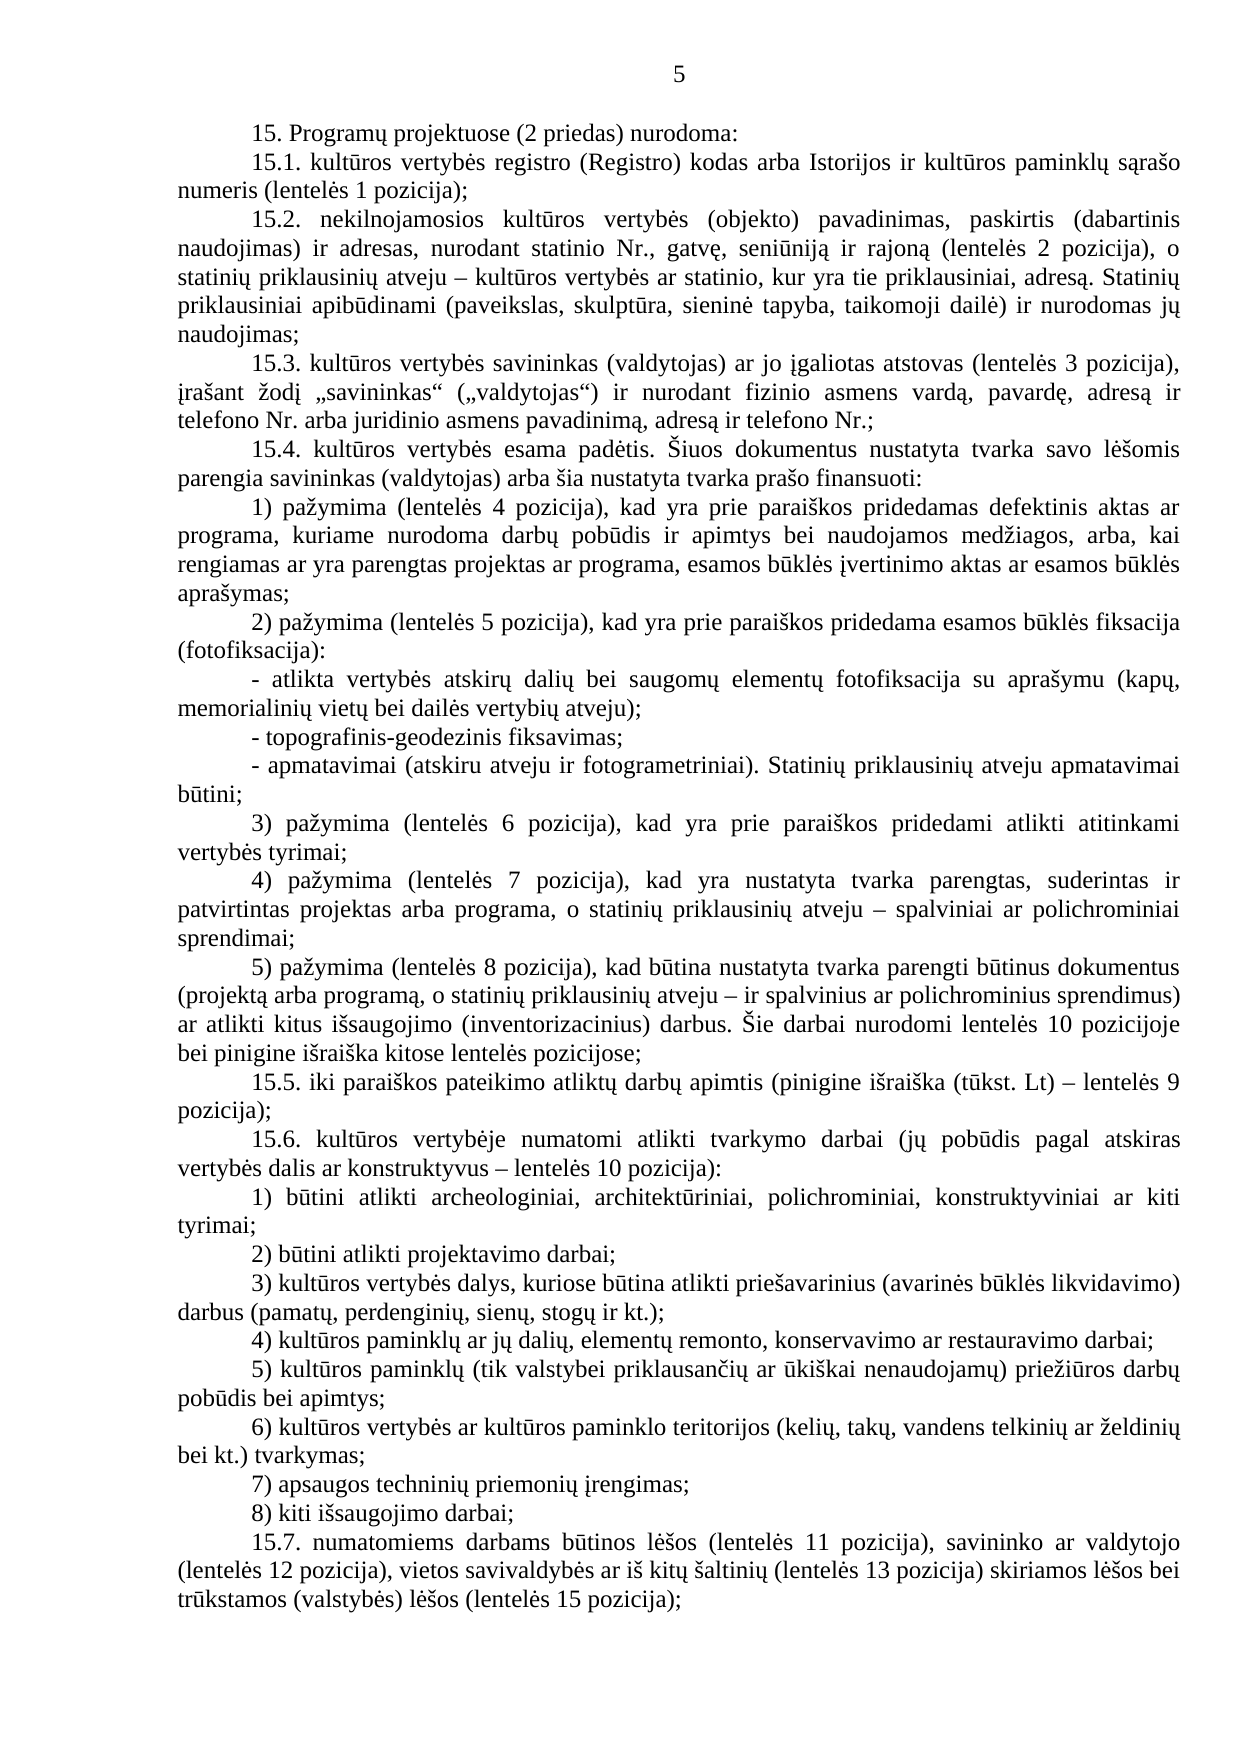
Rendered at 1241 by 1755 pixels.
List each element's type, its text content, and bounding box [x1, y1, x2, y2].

text - atlikta vertybės atskirų dalių bei saugomų elementų fotofiksacija su aprašymu (kapų, memorialinių vietų bei dailės vertybių atveju); [177, 664, 1181, 722]
text 4) pažymima (lentelės 7 pozicija), kad yra nustatyta tvarka parengtas, suderintas ir patvirtintas projektas arba programa, o statinių priklausinių atveju – spalviniai ar polichrominiai sprendimai; [177, 866, 1181, 952]
text - topografinis-geodezinis fiksavimas; [177, 722, 1181, 751]
text 15.7. numatomiems darbams būtinos lėšos (lentelės 11 pozicija), savininko ar valdytojo (lentelės 12 pozicija), vietos savivaldybės ar iš kitų šaltinių (lentelės 13 pozicija) skiriamos lėšos bei trūkstamos (valstybės) lėšos (lentelės 15 pozicija); [177, 1527, 1181, 1613]
text 15.1. kultūros vertybės registro (Registro) kodas arba Istorijos ir kultūros paminklų sąrašo numeris (lentelės 1 pozicija); [177, 147, 1181, 204]
text 15.5. iki paraiškos pateikimo atliktų darbų apimtis (pinigine išraiška (tūkst. Lt) – lentelės 9 pozicija); [177, 1067, 1181, 1124]
text 5) pažymima (lentelės 8 pozicija), kad būtina nustatyta tvarka parengti būtinus dokumentus (projektą arba programą, o statinių priklausinių atveju – ir spalvinius ar polichrominius sprendimus) ar atlikti kitus išsaugojimo (inventorizacinius) darbus. Šie darbai nurodomi lentelės 10 pozicijoje bei pinigine išraiška kitose lentelės pozicijose; [177, 952, 1181, 1067]
text 1) būtini atlikti archeologiniai, architektūriniai, polichrominiai, konstruktyviniai ar kiti tyrimai; [177, 1182, 1181, 1239]
text 15. Programų projektuose (2 priedas) nurodoma: [177, 118, 1181, 147]
text 4) kultūros paminklų ar jų dalių, elementų remonto, konservavimo ar restauravimo darbai; [177, 1326, 1181, 1354]
text 1) pažymima (lentelės 4 pozicija), kad yra prie paraiškos pridedamas defektinis aktas ar programa, kuriame nurodoma darbų pobūdis ir apimtys bei naudojamos medžiagos, arba, kai rengiamas ar yra parengtas projektas ar programa, esamos būklės įvertinimo aktas ar esamos būklės aprašymas; [177, 492, 1181, 607]
text 3) pažymima (lentelės 6 pozicija), kad yra prie paraiškos pridedami atlikti atitinkami vertybės tyrimai; [177, 808, 1181, 866]
text 15.3. kultūros vertybės savininkas (valdytojas) ar jo įgaliotas atstovas (lentelės 3 pozicija), įrašant žodį „savininkas“ („valdytojas“) ir nurodant fizinio asmens vardą, pavardę, adresą ir telefono Nr. arba juridinio asmens pavadinimą, adresą ir telefono Nr.; [177, 348, 1181, 434]
text 15.6. kultūros vertybėje numatomi atlikti tvarkymo darbai (jų pobūdis pagal atskiras vertybės dalis ar konstruktyvus – lentelės 10 pozicija): [177, 1124, 1181, 1182]
text 6) kultūros vertybės ar kultūros paminklo teritorijos (kelių, takų, vandens telkinių ar želdinių bei kt.) tvarkymas; [177, 1412, 1181, 1469]
text - apmatavimai (atskiru atveju ir fotogrametriniai). Statinių priklausinių atveju apmatavimai būtini; [177, 751, 1181, 808]
text 3) kultūros vertybės dalys, kuriose būtina atlikti priešavarinius (avarinės būklės likvidavimo) darbus (pamatų, perdenginių, sienų, stogų ir kt.); [177, 1268, 1181, 1326]
text 2) būtini atlikti projektavimo darbai; [177, 1239, 1181, 1268]
text 7) apsaugos techninių priemonių įrengimas; [177, 1469, 1181, 1498]
text 2) pažymima (lentelės 5 pozicija), kad yra prie paraiškos pridedama esamos būklės fiksacija (fotofiksacija): [177, 607, 1181, 664]
text 15.2. nekilnojamosios kultūros vertybės (objekto) pavadinimas, paskirtis (dabartinis naudojimas) ir adresas, nurodant statinio Nr., gatvę, seniūniją ir rajoną (lentelės 2 pozicija), o statinių priklausinių atveju – kultūros vertybės ar statinio, kur yra tie priklausiniai, adresą. Statinių priklausiniai apibūdinami (paveikslas, skulptūra, sieninė tapyba, taikomoji dailė) ir nurodomas jų naudojimas; [177, 204, 1181, 348]
text 8) kiti išsaugojimo darbai; [177, 1498, 1181, 1527]
text 5) kultūros paminklų (tik valstybei priklausančių ar ūkiškai nenaudojamų) priežiūros darbų pobūdis bei apimtys; [177, 1354, 1181, 1412]
text 15.4. kultūros vertybės esama padėtis. Šiuos dokumentus nustatyta tvarka savo lėšomis parengia savininkas (valdytojas) arba šia nustatyta tvarka prašo finansuoti: [177, 434, 1181, 492]
